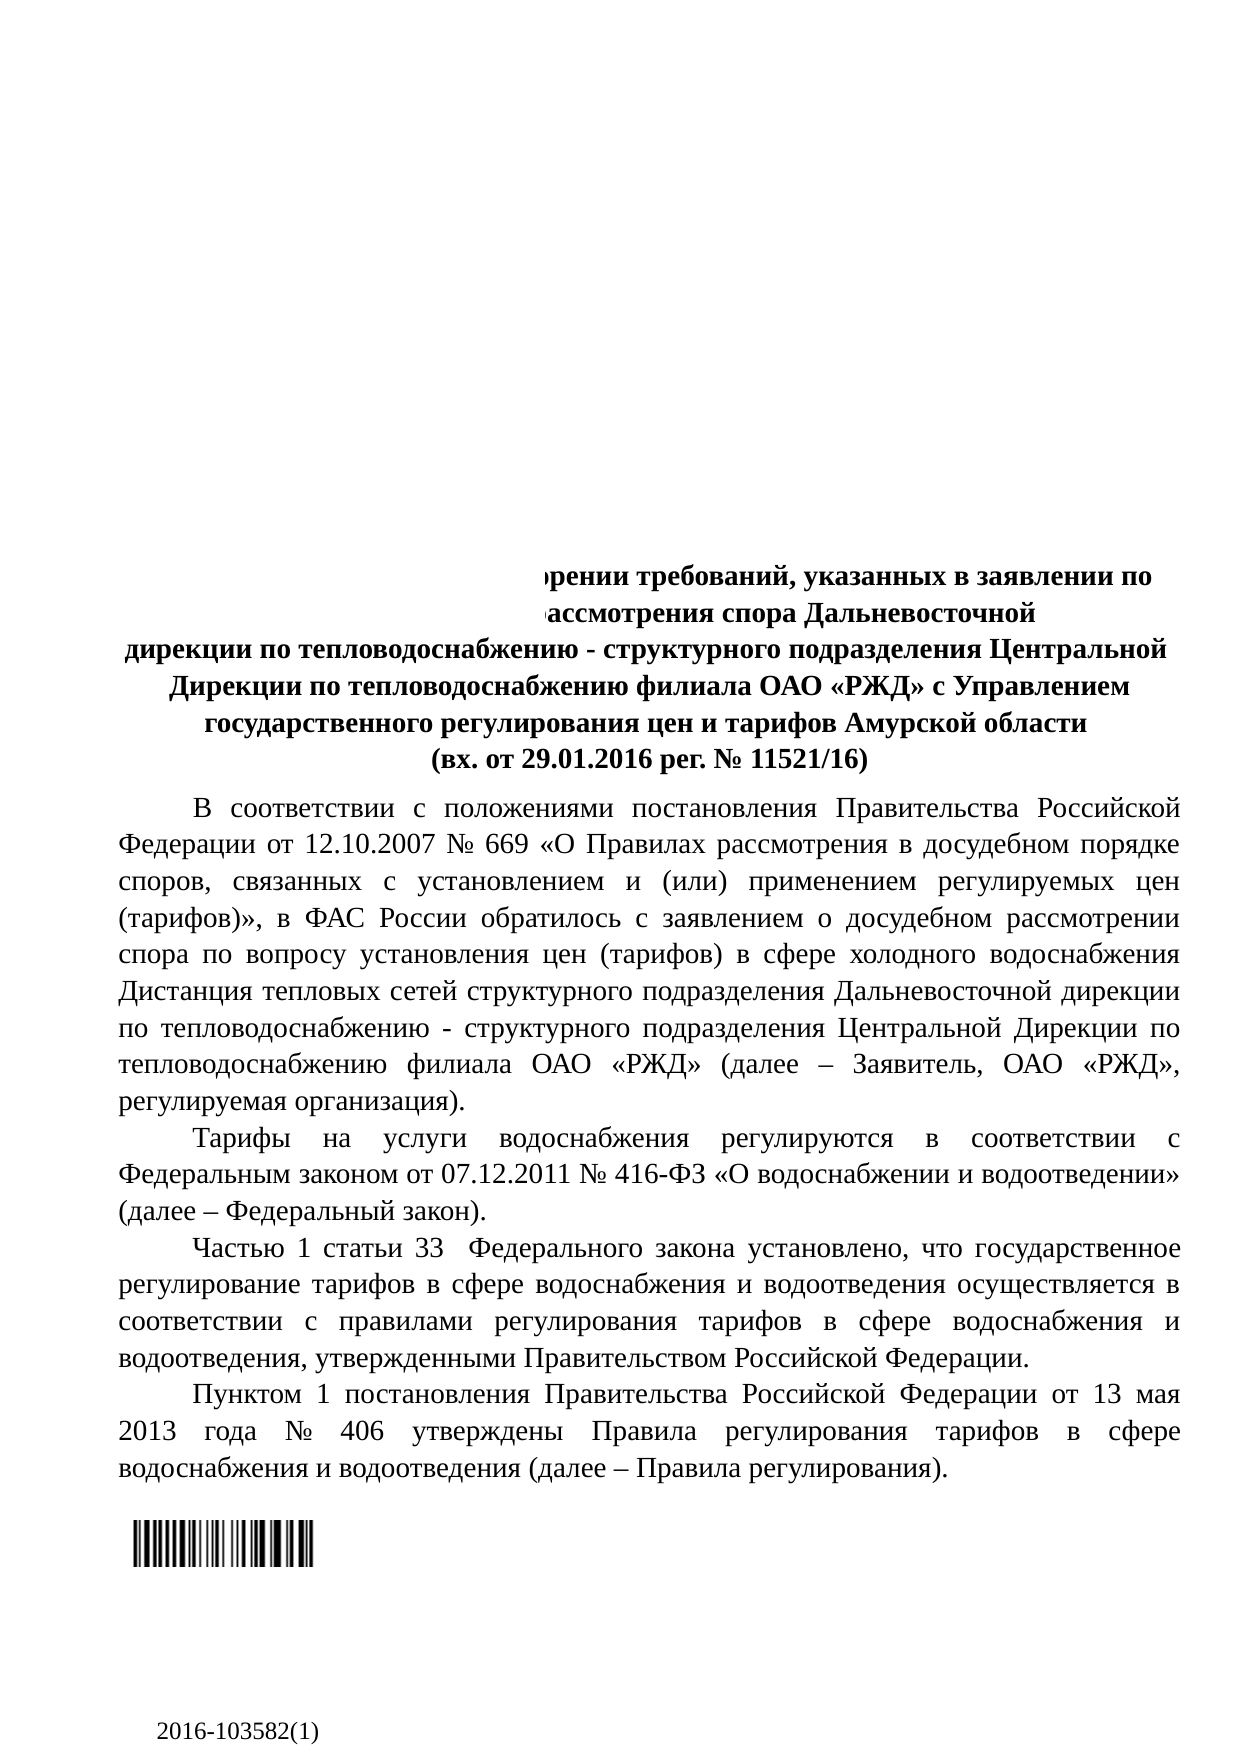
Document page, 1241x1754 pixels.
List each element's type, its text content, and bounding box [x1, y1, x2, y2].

text Пунктом 1 постановления Правительства Российской Федерации от 13 мая 2013 года № 406 утверждены Правила регулирования тарифов в сфере водоснабжения и водоотведения (далее – Правила регулирования). [118, 1373, 1181, 1483]
text Частью 1 статьи 33 Федерального закона установлено, что государственное регулирование тарифов в сфере водоснабжения и водоотведения осуществляется в соответствии с правилами регулирования тарифов в сфере водоснабжения и водоотведения, утвержденными Правительством Российской Федерации. [118, 1227, 1181, 1373]
text Решение об отказе в удовлетворении требований, указанных в заявлении по вопросу досудебного рассмотрения спора Дальневосточной [545, 555, 1181, 628]
table_header [664, 118, 1181, 555]
picture [118, 1520, 331, 1567]
text дирекции по тепловодоснабжению - структурного подразделения Центральной [118, 628, 1181, 665]
text (вх. от 29.01.2016 рег. № 11521/16) [118, 738, 1181, 775]
text Дирекции по тепловодоснабжению филиала ОАО «РЖД» с Управлением государственного регулирования цен и тарифов Амурской области [118, 665, 1181, 738]
text Тарифы на услуги водоснабжения регулируются в соответствии с Федеральным законом от 07.12.2011 № 416-ФЗ «О водоснабжении и водоотведении» (далее – Федеральный закон). [118, 1117, 1181, 1227]
text В соответствии с положениями постановления Правительства Российской Федерации от 12.10.2007 № 669 «О Правилах рассмотрения в досудебном порядке споров, связанных с установлением и (или) применением регулируемых цен (тарифов)», в ФАС России обратилось с заявлением о досудебном рассмотрении спора по вопросу установления цен (тарифов) в сфере холодного водоснабжения Дистанция тепловых сетей структурного подразделения Дальневосточной дирекции по тепловодоснабжению - структурного подразделения Центральной Дирекции по тепловодоснабжению филиала ОАО «РЖД» (далее – Заявитель, ОАО «РЖД», регулируемая организация). [118, 787, 1181, 1117]
